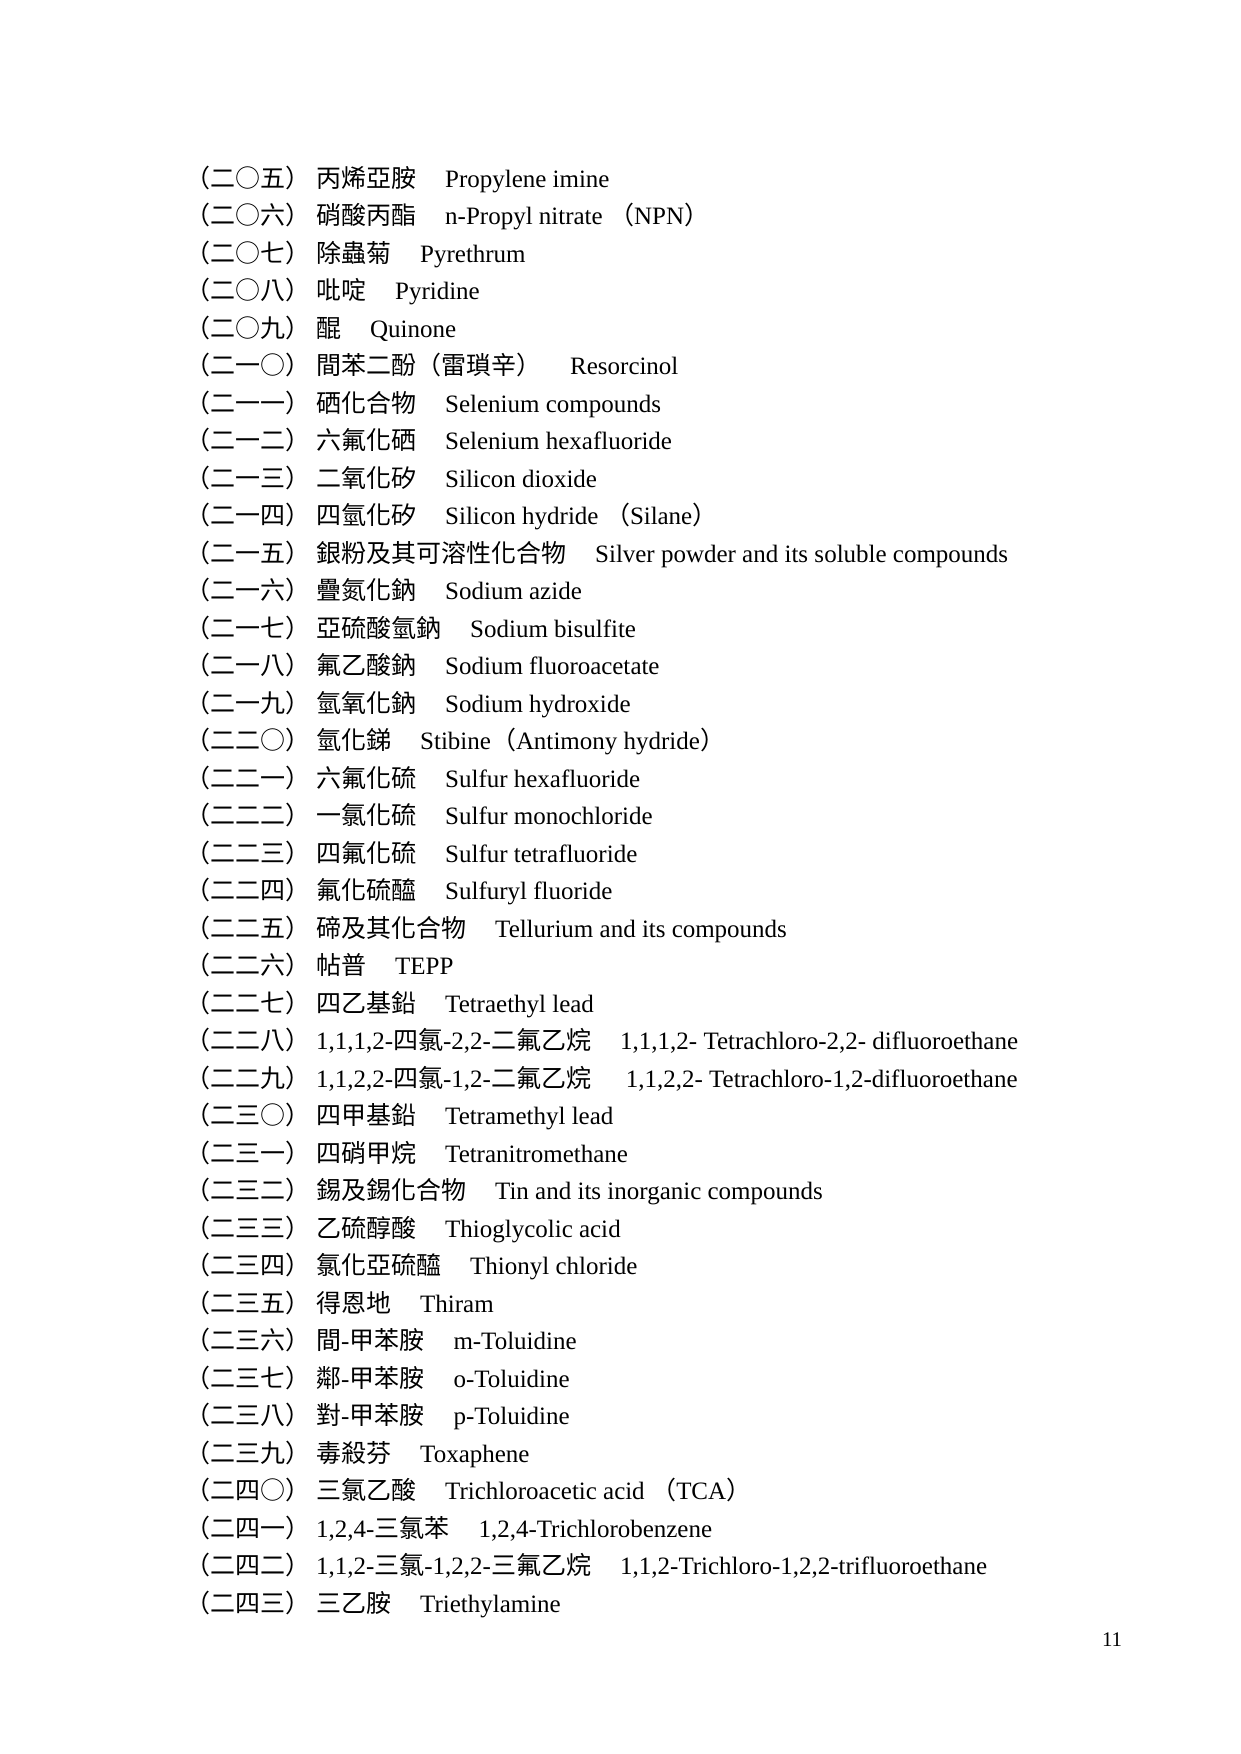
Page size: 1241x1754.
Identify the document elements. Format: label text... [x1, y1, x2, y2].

text （二三四） 氯化亞硫醯 Thionyl chloride [185, 1245, 1113, 1282]
text （二三五） 得恩地 Thiram [185, 1282, 1113, 1320]
text （二二八） 1,1,1,2-四氯-2,2-二氟乙烷 1,1,1,2- Tetrachloro-2,2- difluoroethane [185, 1020, 1113, 1057]
text （二二九） 1,1,2,2-四氯-1,2-二氟乙烷 1,1,2,2- Tetrachloro-1,2-difluoroethane [185, 1057, 1113, 1095]
text （二四二） 1,1,2-三氯-1,2,2-三氟乙烷 1,1,2-Trichloro-1,2,2-trifluoroethane [185, 1545, 1113, 1582]
text （二一三） 二氧化矽 Silicon dioxide [185, 457, 1113, 495]
text （二四三） 三乙胺 Triethylamine [185, 1582, 1113, 1620]
text （二二一） 六氟化硫 Sulfur hexafluoride [185, 757, 1113, 795]
text （二○八） 吡啶 Pyridine [185, 270, 1113, 307]
text （二三七） 鄰-甲苯胺 o-Toluidine [185, 1357, 1113, 1395]
text （二○九） 醌 Quinone [185, 307, 1113, 345]
text （二三一） 四硝甲烷 Tetranitromethane [185, 1132, 1113, 1170]
text （二四○） 三氯乙酸 Trichloroacetic acid （TCA） [185, 1470, 1113, 1507]
text （二二五） 碲及其化合物 Tellurium and its compounds [185, 907, 1113, 945]
text （二一四） 四氫化矽 Silicon hydride （Silane） [185, 495, 1113, 532]
text （二○七） 除蟲菊 Pyrethrum [185, 232, 1113, 270]
text （二一一） 硒化合物 Selenium compounds [185, 382, 1113, 420]
text （二三六） 間-甲苯胺 m-Toluidine [185, 1320, 1113, 1357]
text （二一○） 間苯二酚（雷瑣辛） Resorcinol [185, 345, 1113, 382]
text （二一八） 氟乙酸鈉 Sodium fluoroacetate [185, 645, 1113, 682]
text （二二六） 帖普 TEPP [185, 945, 1113, 982]
text （二四一） 1,2,4-三氯苯 1,2,4-Trichlorobenzene [185, 1507, 1113, 1545]
text （二二四） 氟化硫醯 Sulfuryl fluoride [185, 870, 1113, 907]
text （二二三） 四氟化硫 Sulfur tetrafluoride [185, 832, 1113, 870]
text （二二二） 一氯化硫 Sulfur monochloride [185, 795, 1113, 832]
text （二三九） 毒殺芬 Toxaphene [185, 1432, 1113, 1470]
text （二三八） 對-甲苯胺 p-Toluidine [185, 1395, 1113, 1432]
text （二一七） 亞硫酸氫鈉 Sodium bisulfite [185, 607, 1113, 645]
text （二二○） 氫化銻 Stibine（Antimony hydride） [185, 720, 1113, 757]
text （二一五） 銀粉及其可溶性化合物 Silver powder and its soluble compounds [185, 532, 1113, 570]
text （二○五） 丙烯亞胺 Propylene imine [185, 157, 1113, 195]
text （二三三） 乙硫醇酸 Thioglycolic acid [185, 1207, 1113, 1245]
text （二○六） 硝酸丙酯 n-Propyl nitrate （NPN） [185, 195, 1113, 232]
text （二一二） 六氟化硒 Selenium hexafluoride [185, 420, 1113, 457]
text （二一九） 氫氧化鈉 Sodium hydroxide [185, 682, 1113, 720]
text （二三○） 四甲基鉛 Tetramethyl lead [185, 1095, 1113, 1132]
text （二二七） 四乙基鉛 Tetraethyl lead [185, 982, 1113, 1020]
text （二三二） 錫及錫化合物 Tin and its inorganic compounds [185, 1170, 1113, 1207]
text （二一六） 疊氮化鈉 Sodium azide [185, 570, 1113, 607]
